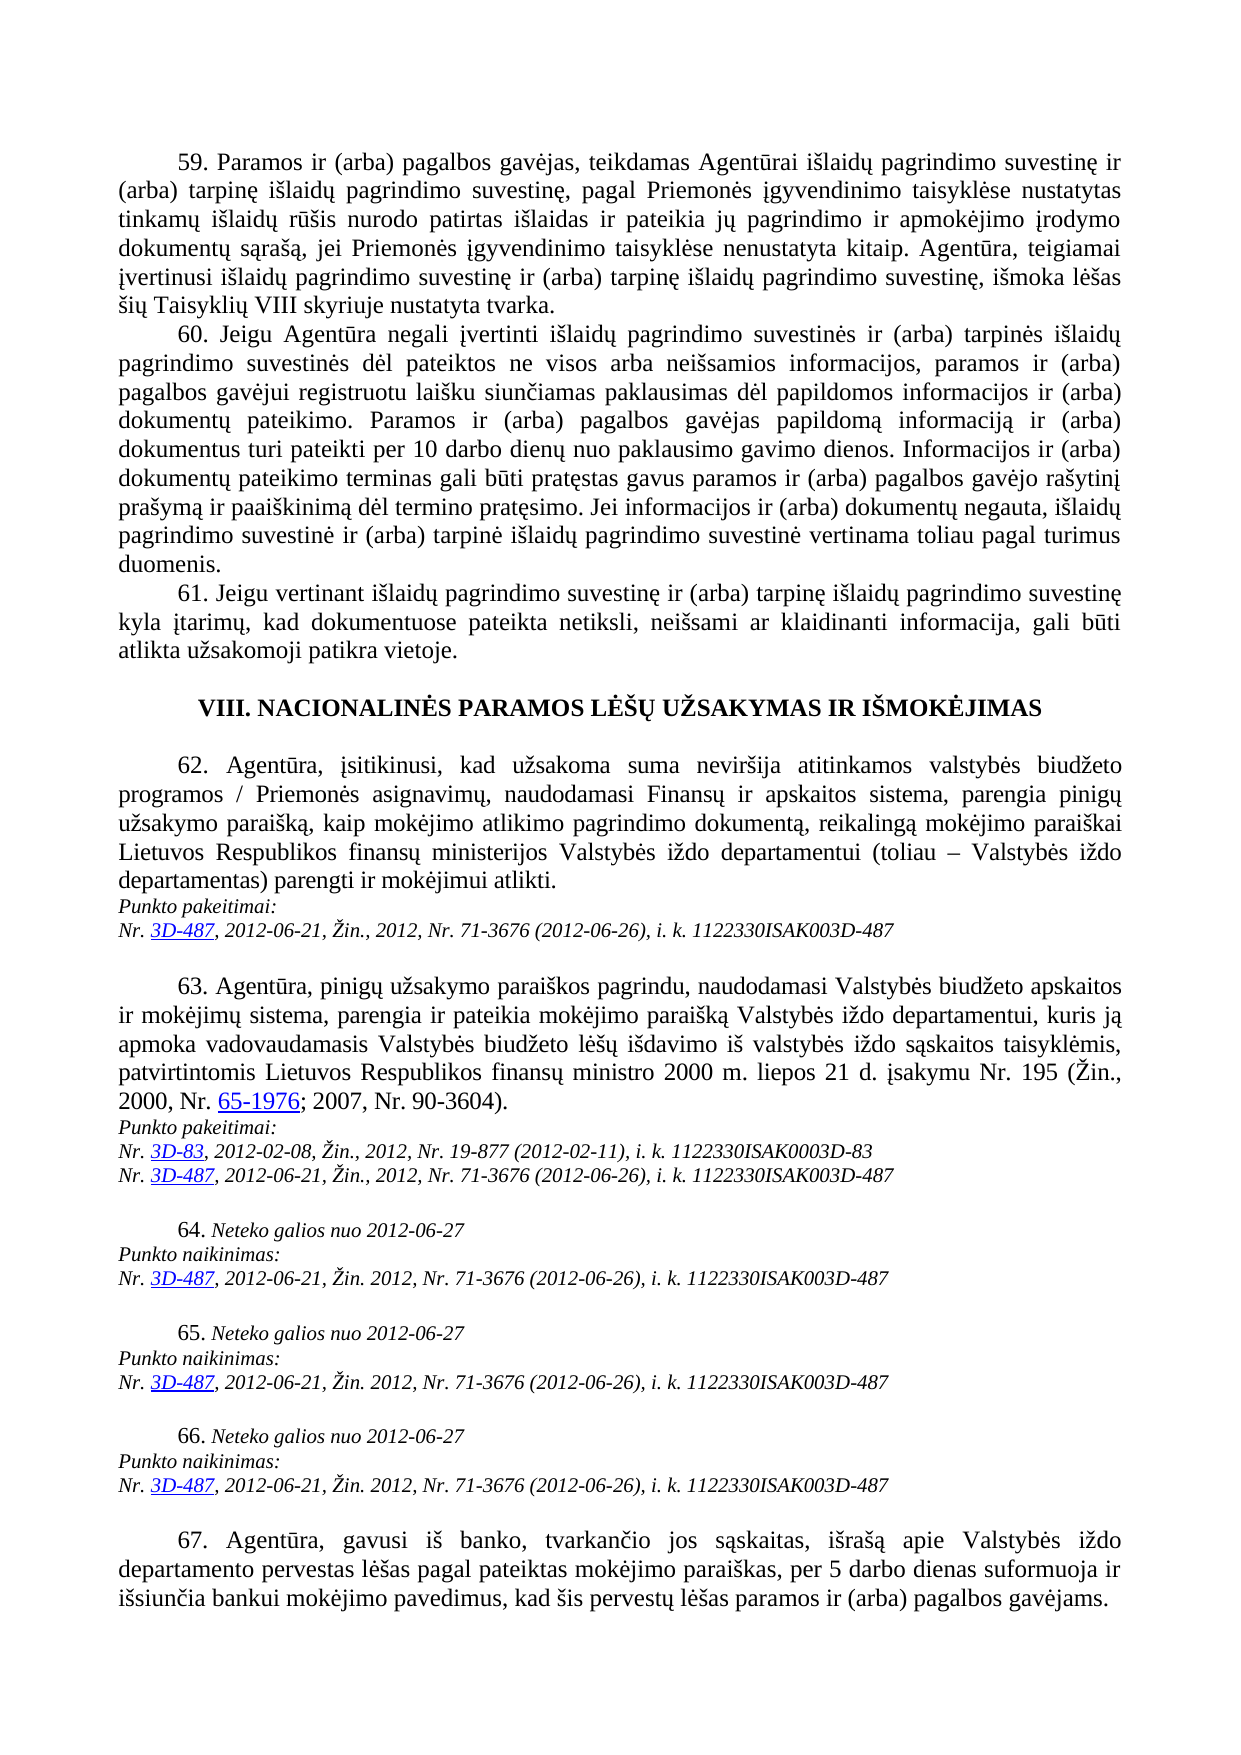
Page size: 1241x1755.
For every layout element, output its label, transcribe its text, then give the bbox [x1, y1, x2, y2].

text Punkto naikinimas: [118, 1346, 1122, 1369]
text 66. Neteko galios nuo 2012-06-27 [118, 1422, 1122, 1449]
text Nr. 3D-487, 2012-06-21, Žin. 2012, Nr. 71-3676 (2012-06-26), i. k. 1122330ISAK003D-487 [118, 1266, 1122, 1290]
text 61. Jeigu vertinant išlaidų pagrindimo suvestinę ir (arba) tarpinę išlaidų pagrindimo suvestinę kyla įtarimų, kad dokumentuose pateikta netiksli, neišsami ar klaidinanti informacija, gali būti atlikta užsakomoji patikra vietoje. [118, 578, 1122, 664]
text 63. Agentūra, pinigų užsakymo paraiškos pagrindu, naudodamasi Valstybės biudžeto apskaitos ir mokėjimų sistema, parengia ir pateikia mokėjimo paraišką Valstybės iždo departamentui, kuris ją apmoka vadovaudamasis Valstybės biudžeto lėšų išdavimo iš valstybės iždo sąskaitos taisyklėmis, patvirtintomis Lietuvos Respublikos finansų ministro 2000 m. liepos 21 d. įsakymu Nr. 195 (Žin., 2000, Nr. 65-1976; 2007, Nr. 90-3604). [118, 971, 1122, 1115]
text Punkto naikinimas: [118, 1242, 1122, 1266]
text Nr. 3D-83, 2012-02-08, Žin., 2012, Nr. 19-877 (2012-02-11), i. k. 1122330ISAK0003D-83 [118, 1139, 1122, 1163]
text 64. Neteko galios nuo 2012-06-27 [118, 1216, 1122, 1242]
text Punkto pakeitimai: [118, 1115, 1122, 1139]
text Nr. 3D-487, 2012-06-21, Žin., 2012, Nr. 71-3676 (2012-06-26), i. k. 1122330ISAK003D-487 [118, 918, 1122, 942]
text 62. Agentūra, įsitikinusi, kad užsakoma suma neviršija atitinkamos valstybės biudžeto programos / Priemonės asignavimų, naudodamasi Finansų ir apskaitos sistema, parengia pinigų užsakymo paraišką, kaip mokėjimo atlikimo pagrindimo dokumentą, reikalingą mokėjimo paraiškai Lietuvos Respublikos finansų ministerijos Valstybės iždo departamentui (toliau – Valstybės iždo departamentas) parengti ir mokėjimui atlikti. [118, 751, 1122, 894]
text Nr. 3D-487, 2012-06-21, Žin. 2012, Nr. 71-3676 (2012-06-26), i. k. 1122330ISAK003D-487 [118, 1369, 1122, 1394]
text Punkto naikinimas: [118, 1449, 1122, 1473]
text Nr. 3D-487, 2012-06-21, Žin. 2012, Nr. 71-3676 (2012-06-26), i. k. 1122330ISAK003D-487 [118, 1473, 1122, 1497]
text 59. Paramos ir (arba) pagalbos gavėjas, teikdamas Agentūrai išlaidų pagrindimo suvestinę ir (arba) tarpinę išlaidų pagrindimo suvestinę, pagal Priemonės įgyvendinimo taisyklėse nustatytas tinkamų išlaidų rūšis nurodo patirtas išlaidas ir pateikia jų pagrindimo ir apmokėjimo įrodymo dokumentų sąrašą, jei Priemonės įgyvendinimo taisyklėse nenustatyta kitaip. Agentūra, teigiamai įvertinusi išlaidų pagrindimo suvestinę ir (arba) tarpinę išlaidų pagrindimo suvestinę, išmoka lėšas šių Taisyklių VIII skyriuje nustatyta tvarka. [118, 147, 1122, 319]
text Nr. 3D-487, 2012-06-21, Žin., 2012, Nr. 71-3676 (2012-06-26), i. k. 1122330ISAK003D-487 [118, 1163, 1122, 1187]
text VIII. NACIONALINĖS PARAMOS LĖŠŲ UŽSAKYMAS IR IŠMOKĖJIMAS [118, 693, 1122, 722]
text 67. Agentūra, gavusi iš banko, tvarkančio jos sąskaitas, išrašą apie Valstybės iždo departamento pervestas lėšas pagal pateiktas mokėjimo paraiškas, per 5 darbo dienas suformuoja ir išsiunčia bankui mokėjimo pavedimus, kad šis pervestų lėšas paramos ir (arba) pagalbos gavėjams. [118, 1526, 1122, 1612]
text 65. Neteko galios nuo 2012-06-27 [118, 1319, 1122, 1346]
text Punkto pakeitimai: [118, 894, 1122, 918]
text 60. Jeigu Agentūra negali įvertinti išlaidų pagrindimo suvestinės ir (arba) tarpinės išlaidų pagrindimo suvestinės dėl pateiktos ne visos arba neišsamios informacijos, paramos ir (arba) pagalbos gavėjui registruotu laišku siunčiamas paklausimas dėl papildomos informacijos ir (arba) dokumentų pateikimo. Paramos ir (arba) pagalbos gavėjas papildomą informaciją ir (arba) dokumentus turi pateikti per 10 darbo dienų nuo paklausimo gavimo dienos. Informacijos ir (arba) dokumentų pateikimo terminas gali būti pratęstas gavus paramos ir (arba) pagalbos gavėjo rašytinį prašymą ir paaiškinimą dėl termino pratęsimo. Jei informacijos ir (arba) dokumentų negauta, išlaidų pagrindimo suvestinė ir (arba) tarpinė išlaidų pagrindimo suvestinė vertinama toliau pagal turimus duomenis. [118, 319, 1122, 578]
